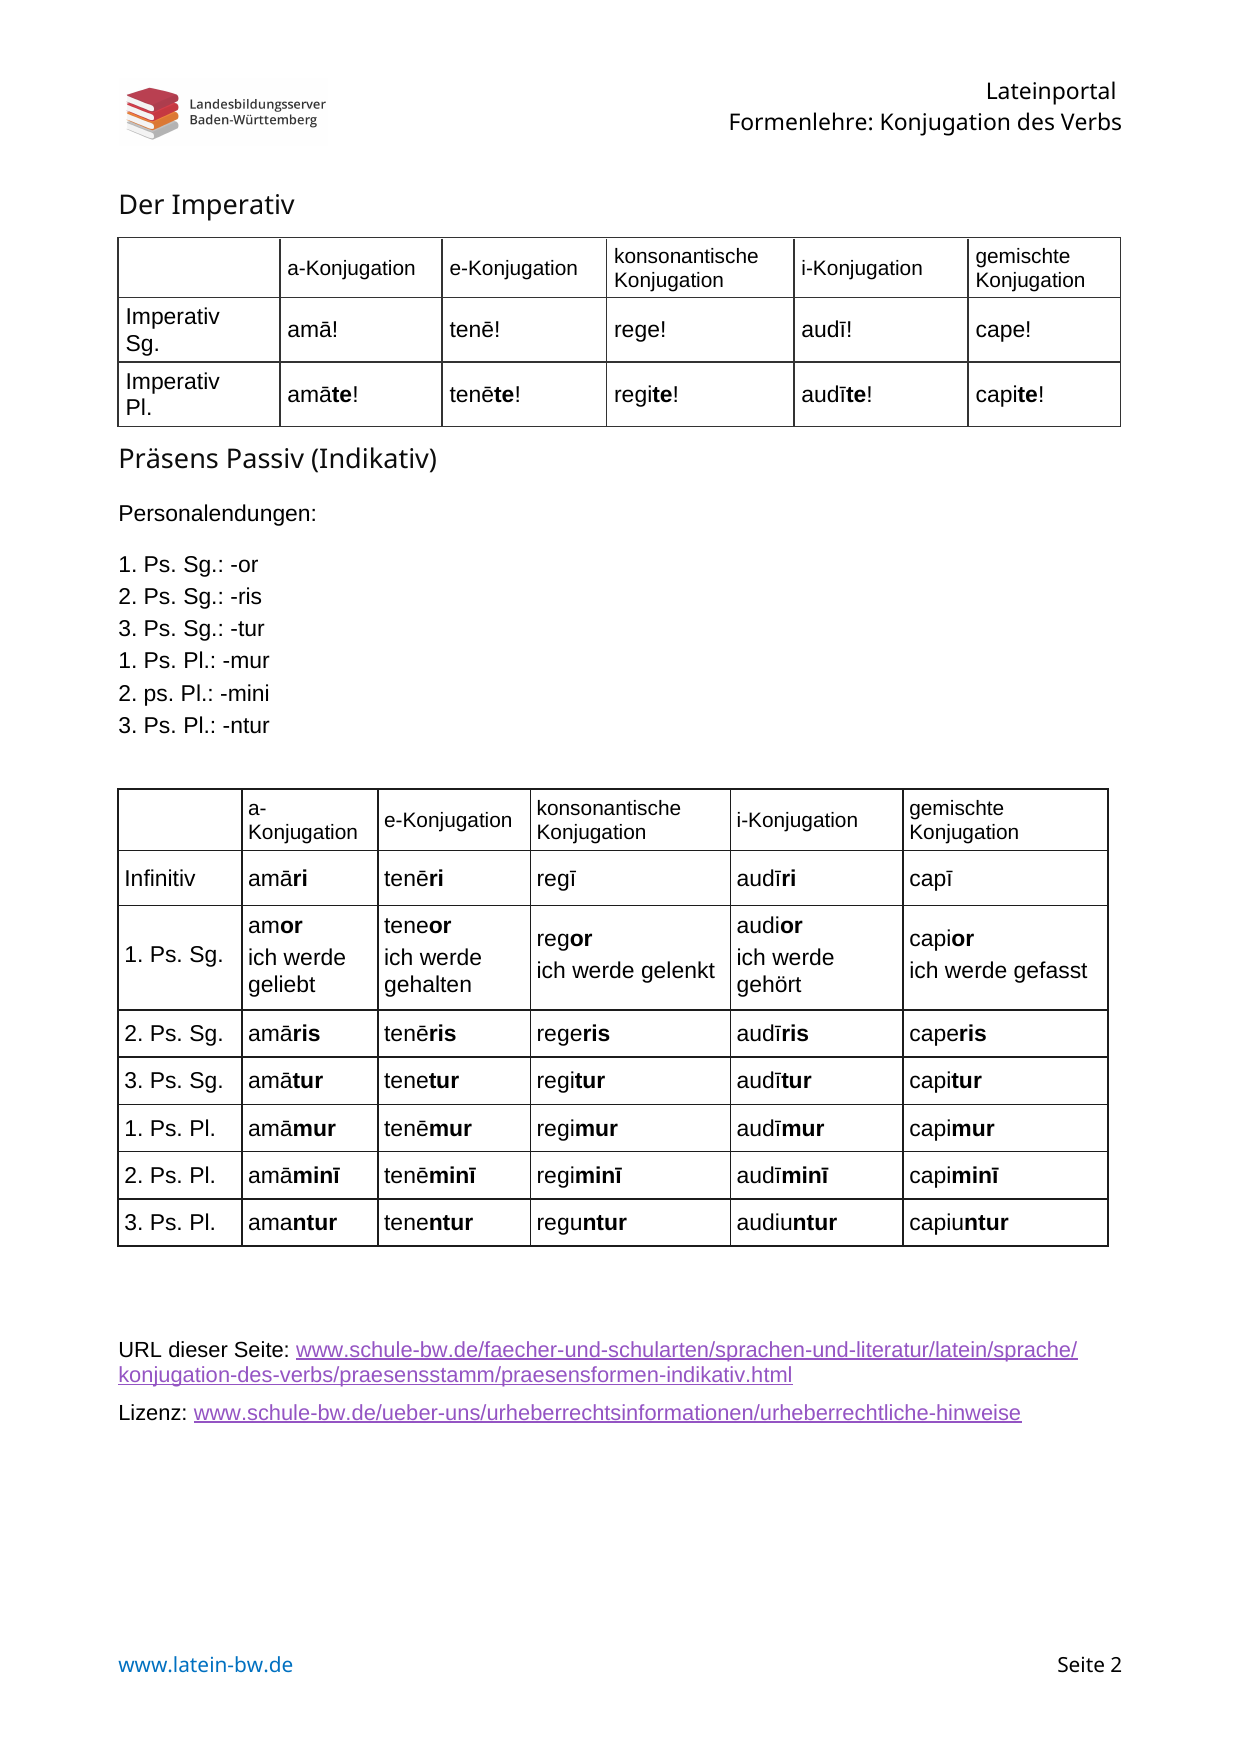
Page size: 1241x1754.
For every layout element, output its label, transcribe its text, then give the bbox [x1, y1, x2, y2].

table_cell tenē! [443, 298, 606, 361]
table_header i-Konjugation [731, 790, 902, 849]
text URL dieser Seite: www.schule-bw.de/faecher-und-schularten/sprachen-und-literatur/latein/sprache/konjugation-des-verbs/praesensstamm/praesensformen-indikativ.html [118, 1337, 1122, 1387]
subtitle Präsens Passiv (Indikativ) [118, 439, 1122, 476]
table_cell 3. Ps. Sg. [119, 1058, 241, 1103]
table_header e-Konjugation [379, 790, 530, 849]
subtitle Der Imperativ [118, 185, 1122, 222]
table_cell cape! [969, 298, 1120, 361]
table_cell capimur [904, 1105, 1107, 1151]
table_cell amāri [243, 851, 377, 904]
table_cell tenentur [379, 1200, 530, 1245]
table_cell capī [904, 851, 1107, 904]
table_cell amāmur [243, 1105, 377, 1151]
table_cell amor ich werde geliebt [243, 906, 377, 1009]
table_cell teneor ich werde gehalten [379, 906, 530, 1009]
table_cell tenēmur [379, 1105, 530, 1151]
table_cell 2. Ps. Pl. [119, 1152, 241, 1198]
table_cell regite! [607, 363, 793, 426]
text 2. ps. Pl.: -mini [118, 680, 1122, 706]
table_cell 1. Ps. Pl. [119, 1105, 241, 1151]
text 1. Ps. Pl.: -mur [118, 647, 1122, 674]
table_cell capior ich werde gefasst [904, 906, 1107, 1009]
table_cell 2. Ps. Sg. [119, 1011, 241, 1056]
text Lizenz: www.schule-bw.de/ueber-uns/urheberrechtsinformationen/urheberrechtliche-hinweise [118, 1399, 1122, 1425]
table_cell tenetur [379, 1058, 530, 1103]
table_cell audior ich werde gehört [731, 906, 902, 1009]
table_cell amātur [243, 1058, 377, 1103]
table_cell capite! [969, 363, 1120, 426]
text 2. Ps. Sg.: -ris [118, 583, 1122, 609]
table_cell audītur [731, 1058, 902, 1103]
table_header gemischte Konjugation [969, 238, 1120, 297]
table_cell regiminī [531, 1152, 730, 1198]
text Personalendungen: [118, 500, 1122, 526]
table_header [119, 238, 280, 297]
table_cell capiminī [904, 1152, 1107, 1198]
table_header konsonantische Konjugation [531, 790, 730, 849]
table_header [119, 790, 241, 849]
table_cell regimur [531, 1105, 730, 1151]
table_cell audīris [731, 1011, 902, 1056]
text 1. Ps. Sg.: -or [118, 551, 1122, 577]
picture [118, 78, 329, 146]
table_cell capiuntur [904, 1200, 1107, 1245]
table_cell tenēte! [443, 363, 606, 426]
table_cell tenēris [379, 1011, 530, 1056]
text 3. Ps. Pl.: -ntur [118, 712, 1122, 738]
table_cell 1. Ps. Sg. [119, 906, 241, 1009]
table_cell caperis [904, 1011, 1107, 1056]
table_cell amāminī [243, 1152, 377, 1198]
table_cell Imperativ Pl. [119, 363, 279, 426]
table_cell amā! [281, 298, 441, 361]
table_header e-Konjugation [443, 238, 606, 297]
table_cell 3. Ps. Pl. [119, 1200, 241, 1245]
table_cell Infinitiv [119, 851, 241, 904]
table_cell amāris [243, 1011, 377, 1056]
table_cell audī! [795, 298, 967, 361]
table_header i-Konjugation [795, 238, 968, 297]
table_header konsonantische Konjugation [607, 238, 794, 297]
table_header a-Konjugation [281, 238, 442, 297]
table_cell reguntur [531, 1200, 730, 1245]
table_cell audīri [731, 851, 902, 904]
table_cell rege! [607, 298, 793, 361]
text 3. Ps. Sg.: -tur [118, 615, 1122, 641]
table_cell audīminī [731, 1152, 902, 1198]
table_cell Imperativ Sg. [119, 298, 279, 361]
table_cell tenēri [379, 851, 530, 904]
table_cell amantur [243, 1200, 377, 1245]
table_cell regeris [531, 1011, 730, 1056]
table_cell amāte! [281, 363, 441, 426]
table_cell regī [531, 851, 730, 904]
table_cell audīmur [731, 1105, 902, 1151]
table_header a-Konjugation [243, 790, 377, 849]
table_cell capitur [904, 1058, 1107, 1103]
table_cell regitur [531, 1058, 730, 1103]
table_header gemischte Konjugation [904, 790, 1107, 849]
table_cell tenēminī [379, 1152, 530, 1198]
table_cell regor ich werde gelenkt [531, 906, 730, 1009]
table_cell audiuntur [731, 1200, 902, 1245]
table_cell audīte! [795, 363, 967, 426]
